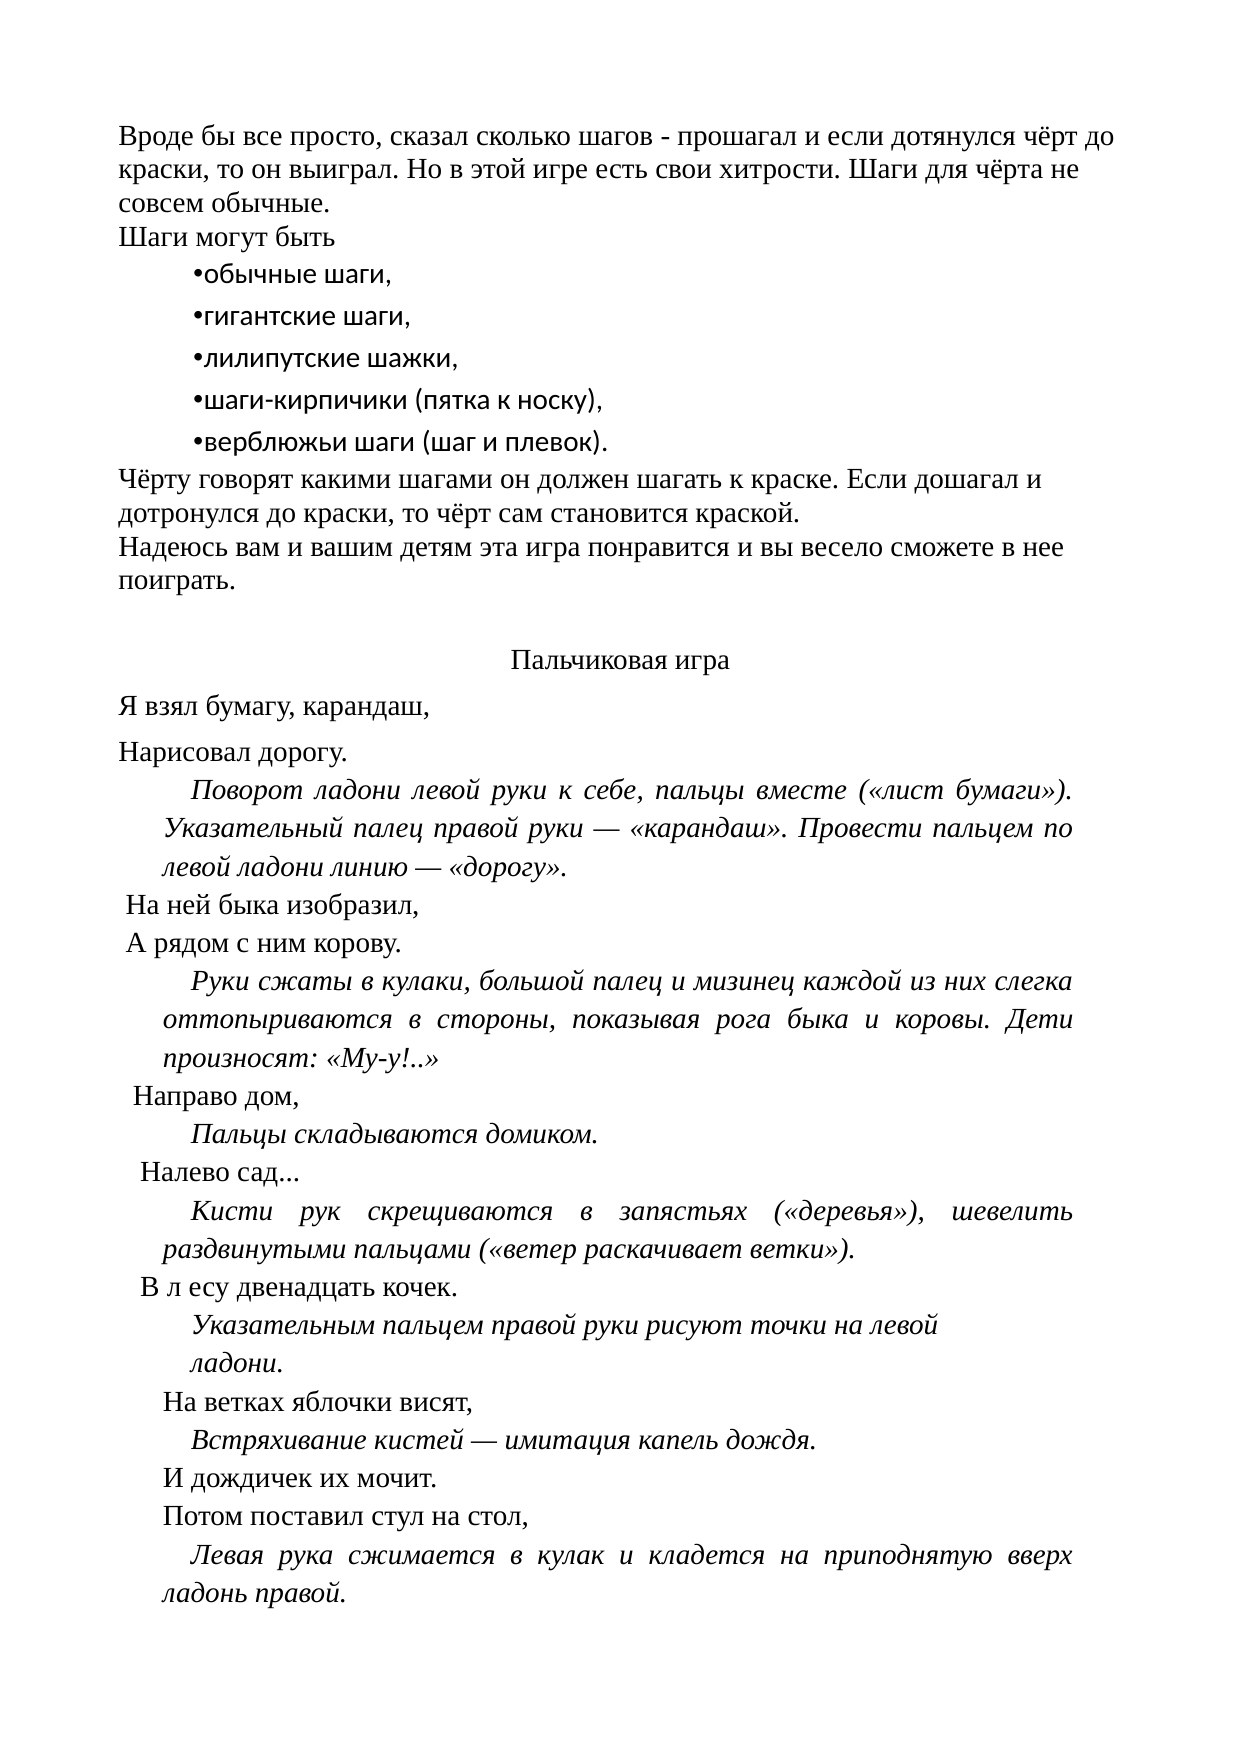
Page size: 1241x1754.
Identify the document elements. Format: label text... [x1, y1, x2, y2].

list верблюжьи шаги (шаг и плевок). [193, 423, 1122, 458]
text Пальчиковая игра [118, 642, 1122, 675]
text Надеюсь вам и вашим детям эта игра понравится и вы весело сможете в нее поиграть. [118, 529, 1122, 596]
list гигантские шаги, [193, 297, 1122, 333]
list шаги-кирпичики (пятка к носку), [193, 381, 1122, 417]
list лилипутские шажки, [193, 339, 1122, 375]
text Пальцы складываются домиком. [163, 1116, 1077, 1150]
text Направо дом, [118, 1078, 1077, 1112]
text В л есу двенадцать кочек. [118, 1269, 1077, 1303]
text Вроде бы все просто, сказал сколько шагов - прошагал и если дотянулся чёрт до краски, то он выиграл. Но в этой игре есть свои хитрости. Шаги для чёрта не совсем обычные. [118, 118, 1122, 219]
list обычные шаги, [193, 255, 1122, 291]
text Поворот ладони левой руки к себе, пальцы вместе («лист бумаги»). Указательный палец правой руки — «карандаш». Провести пальцем по левой ладони линию — «дорогу». [163, 772, 1077, 882]
text Левая рука сжимается в кулак и кладется на приподнятую вверх ладонь правой. [163, 1537, 1077, 1608]
text ладони. [163, 1346, 1077, 1379]
text Кисти рук скрещиваются в запястьях («деревья»), шевелить раздвинутыми пальцами («ветер раскачивает ветки»). [163, 1193, 1077, 1264]
text Нарисовал дорогу. [118, 734, 1077, 767]
text Я взял бумагу, карандаш, [118, 688, 1122, 721]
text Чёрту говорят какими шагами он должен шагать к краске. Если дошагал и дотронулся до краски, то чёрт сам становится краской. [118, 462, 1122, 529]
text А рядом с ним корову. [118, 925, 1077, 959]
text И дождичек их мочит. [163, 1460, 1077, 1494]
text Шаги могут быть [118, 219, 1122, 252]
text На ней быка изобразил, [118, 887, 1077, 920]
text Потом поставил стул на стол, [163, 1498, 1077, 1532]
text На ветках яблочки висят, [163, 1384, 1077, 1417]
text Указательным пальцем правой руки рисуют точки на левой [163, 1307, 1077, 1341]
text Налево сад... [118, 1154, 1077, 1188]
text Встряхивание кистей — имитация капель дождя. [163, 1422, 1077, 1456]
text Руки сжаты в кулаки, большой палец и мизинец каждой из них слегка оттопыриваются в стороны, показывая рога быка и коровы. Дети произносят: «Му-у!..» [163, 963, 1077, 1073]
